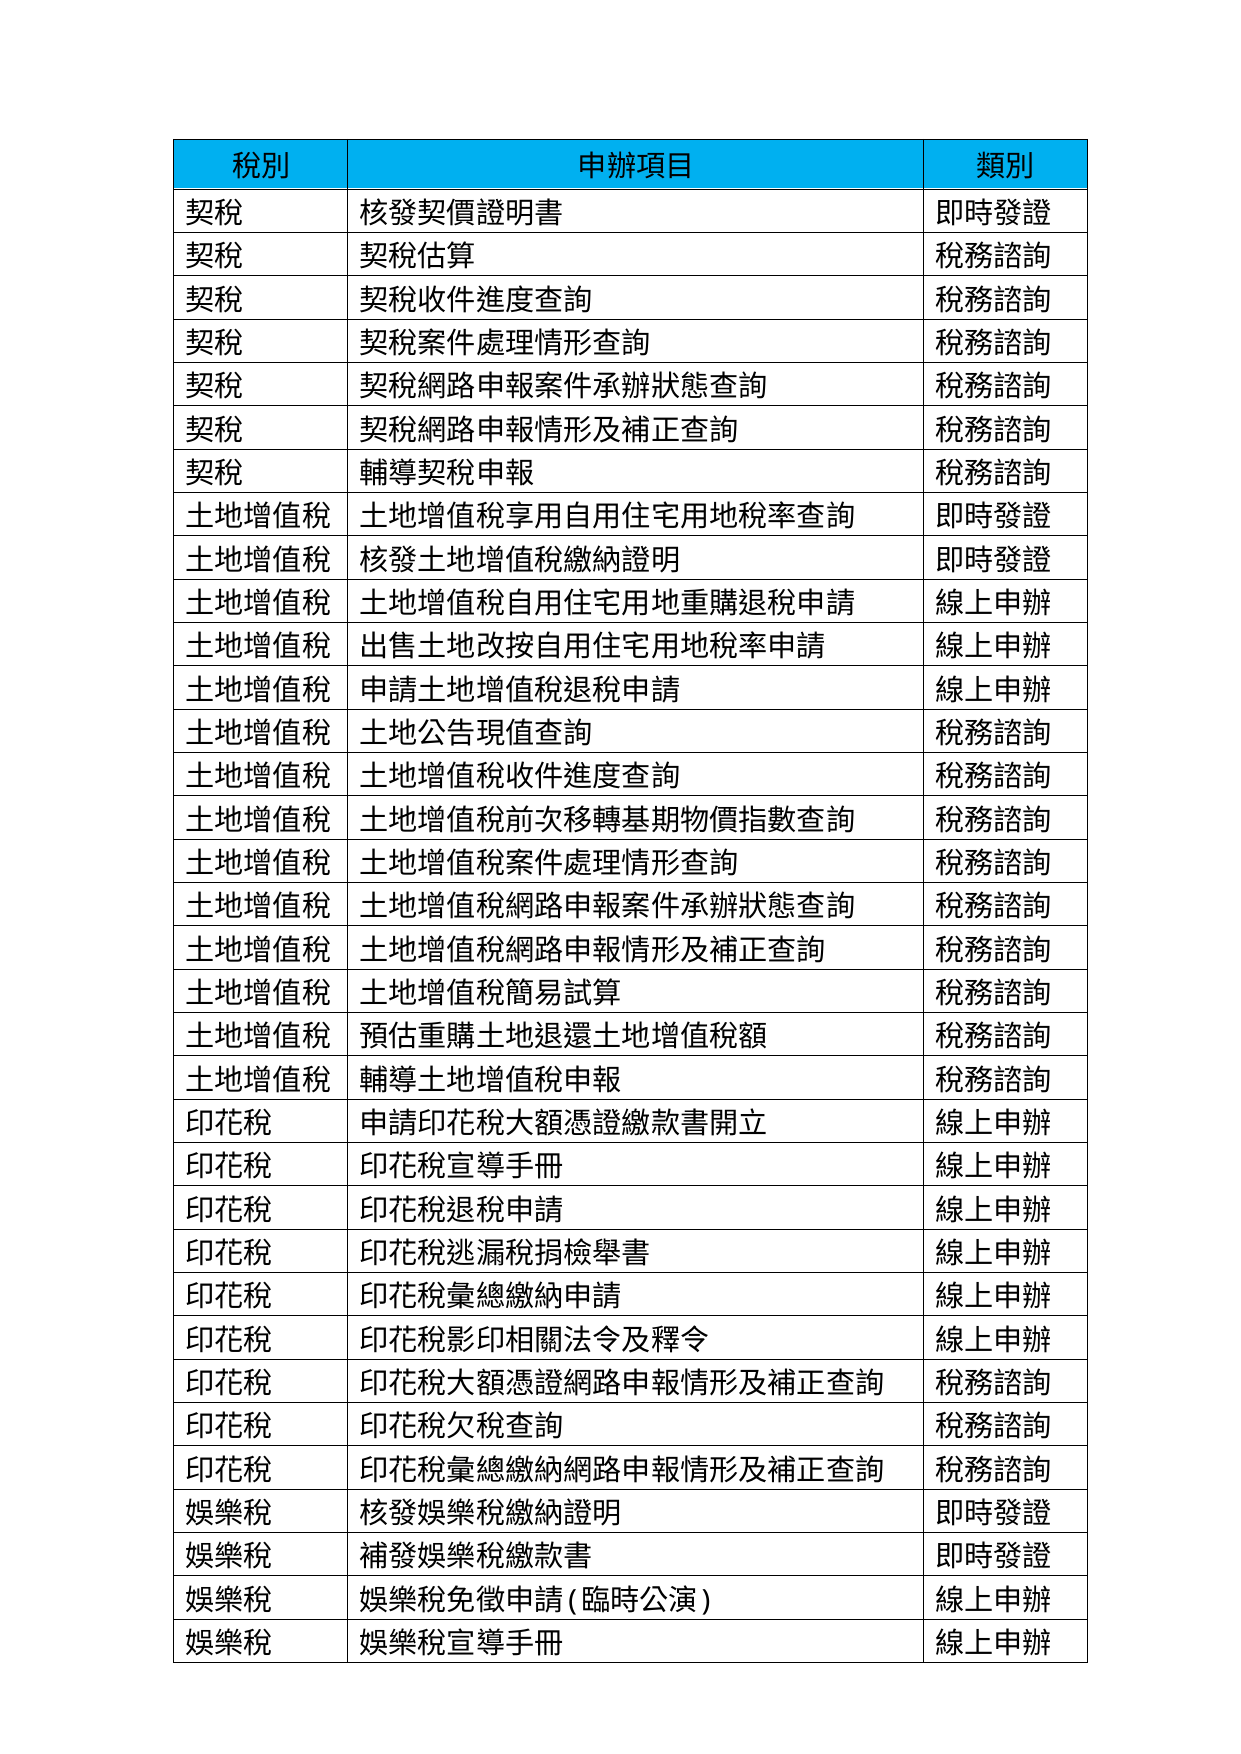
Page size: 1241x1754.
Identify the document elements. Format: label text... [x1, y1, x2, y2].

table_cell 稅務諮詢 [924, 710, 1087, 752]
table_cell 稅務諮詢 [924, 450, 1087, 492]
table_cell 土地增值稅享用自用住宅用地稅率查詢 [348, 493, 923, 535]
table_cell 契稅 [174, 276, 347, 318]
table_cell 稅務諮詢 [924, 320, 1087, 362]
table_header 類別 [924, 140, 1087, 188]
table_cell 輔導土地增值稅申報 [348, 1056, 923, 1098]
table_cell 線上申辦 [924, 1316, 1087, 1358]
table_cell 稅務諮詢 [924, 363, 1087, 405]
table_header 稅別 [174, 140, 347, 188]
table_cell 土地增值稅前次移轉基期物價指數查詢 [348, 796, 923, 838]
table_cell 契稅網路申報情形及補正查詢 [348, 406, 923, 448]
table_cell 即時發證 [924, 493, 1087, 535]
table_cell 線上申辦 [924, 1143, 1087, 1185]
table_cell 印花稅影印相關法令及釋令 [348, 1316, 923, 1358]
table_cell 稅務諮詢 [924, 1446, 1087, 1488]
table_cell 稅務諮詢 [924, 406, 1087, 448]
table_cell 土地增值稅網路申報案件承辦狀態查詢 [348, 883, 923, 925]
table_cell 土地增值稅 [174, 883, 347, 925]
table_cell 娛樂稅免徵申請(臨時公演) [348, 1576, 923, 1618]
table_cell 稅務諮詢 [924, 1403, 1087, 1445]
table_cell 土地增值稅 [174, 753, 347, 795]
table_cell 土地增值稅 [174, 796, 347, 838]
table_cell 線上申辦 [924, 1230, 1087, 1272]
table_cell 印花稅 [174, 1360, 347, 1402]
table_cell 契稅收件進度查詢 [348, 276, 923, 318]
table_cell 契稅 [174, 320, 347, 362]
table_cell 印花稅宣導手冊 [348, 1143, 923, 1185]
table_cell 稅務諮詢 [924, 1013, 1087, 1055]
table_cell 土地增值稅 [174, 493, 347, 535]
table_cell 線上申辦 [924, 580, 1087, 622]
table_cell 契稅 [174, 233, 347, 275]
table_cell 線上申辦 [924, 1273, 1087, 1315]
table_cell 輔導契稅申報 [348, 450, 923, 492]
table_cell 即時發證 [924, 1533, 1087, 1575]
table_cell 稅務諮詢 [924, 276, 1087, 318]
table_cell 即時發證 [924, 536, 1087, 578]
table_cell 契稅 [174, 450, 347, 492]
table_cell 土地增值稅簡易試算 [348, 970, 923, 1012]
table_cell 土地增值稅 [174, 926, 347, 968]
table_cell 印花稅 [174, 1230, 347, 1272]
table_cell 印花稅彙總繳納申請 [348, 1273, 923, 1315]
table_cell 土地增值稅 [174, 1056, 347, 1098]
table_cell 契稅 [174, 190, 347, 232]
table_cell 娛樂稅宣導手冊 [348, 1620, 923, 1662]
table_cell 印花稅 [174, 1316, 347, 1358]
table_cell 娛樂稅 [174, 1620, 347, 1662]
table_cell 核發契價證明書 [348, 190, 923, 232]
table_cell 稅務諮詢 [924, 1056, 1087, 1098]
table_cell 稅務諮詢 [924, 840, 1087, 882]
table_cell 出售土地改按自用住宅用地稅率申請 [348, 623, 923, 665]
table_cell 印花稅 [174, 1403, 347, 1445]
table_cell 印花稅欠稅查詢 [348, 1403, 923, 1445]
table_cell 契稅 [174, 406, 347, 448]
table_cell 印花稅 [174, 1273, 347, 1315]
table_cell 土地增值稅 [174, 666, 347, 708]
table_cell 補發娛樂稅繳款書 [348, 1533, 923, 1575]
table_cell 預估重購土地退還土地增值稅額 [348, 1013, 923, 1055]
table_cell 印花稅退稅申請 [348, 1186, 923, 1228]
table_cell 土地增值稅 [174, 1013, 347, 1055]
table_cell 線上申辦 [924, 1100, 1087, 1142]
table_cell 即時發證 [924, 1490, 1087, 1532]
table_cell 契稅 [174, 363, 347, 405]
table_cell 線上申辦 [924, 666, 1087, 708]
table_cell 土地增值稅收件進度查詢 [348, 753, 923, 795]
table_cell 印花稅逃漏稅捐檢舉書 [348, 1230, 923, 1272]
table_cell 印花稅 [174, 1186, 347, 1228]
table_cell 稅務諮詢 [924, 796, 1087, 838]
table_cell 娛樂稅 [174, 1576, 347, 1618]
table_cell 契稅估算 [348, 233, 923, 275]
table_cell 稅務諮詢 [924, 926, 1087, 968]
table_cell 土地增值稅 [174, 580, 347, 622]
table_cell 線上申辦 [924, 1186, 1087, 1228]
table_cell 印花稅彙總繳納網路申報情形及補正查詢 [348, 1446, 923, 1488]
table_cell 印花稅大額憑證網路申報情形及補正查詢 [348, 1360, 923, 1402]
table_cell 土地增值稅案件處理情形查詢 [348, 840, 923, 882]
table_cell 申請土地增值稅退稅申請 [348, 666, 923, 708]
table_cell 印花稅 [174, 1446, 347, 1488]
table_cell 申請印花稅大額憑證繳款書開立 [348, 1100, 923, 1142]
table_cell 線上申辦 [924, 1576, 1087, 1618]
table_header 申辦項目 [348, 140, 923, 188]
table_cell 土地增值稅 [174, 710, 347, 752]
table_cell 印花稅 [174, 1143, 347, 1185]
table_cell 土地增值稅 [174, 840, 347, 882]
table_cell 稅務諮詢 [924, 753, 1087, 795]
table_cell 稅務諮詢 [924, 970, 1087, 1012]
table_cell 印花稅 [174, 1100, 347, 1142]
table_cell 稅務諮詢 [924, 1360, 1087, 1402]
table_cell 娛樂稅 [174, 1490, 347, 1532]
table_cell 土地增值稅網路申報情形及補正查詢 [348, 926, 923, 968]
table_cell 土地公告現值查詢 [348, 710, 923, 752]
table_cell 核發土地增值稅繳納證明 [348, 536, 923, 578]
table_cell 稅務諮詢 [924, 233, 1087, 275]
table_cell 契稅網路申報案件承辦狀態查詢 [348, 363, 923, 405]
table_cell 線上申辦 [924, 1620, 1087, 1662]
table_cell 土地增值稅自用住宅用地重購退稅申請 [348, 580, 923, 622]
table_cell 即時發證 [924, 190, 1087, 232]
table_cell 稅務諮詢 [924, 883, 1087, 925]
table_cell 土地增值稅 [174, 623, 347, 665]
table_cell 線上申辦 [924, 623, 1087, 665]
table_cell 土地增值稅 [174, 536, 347, 578]
table_cell 契稅案件處理情形查詢 [348, 320, 923, 362]
table_cell 娛樂稅 [174, 1533, 347, 1575]
table_cell 土地增值稅 [174, 970, 347, 1012]
table_cell 核發娛樂稅繳納證明 [348, 1490, 923, 1532]
